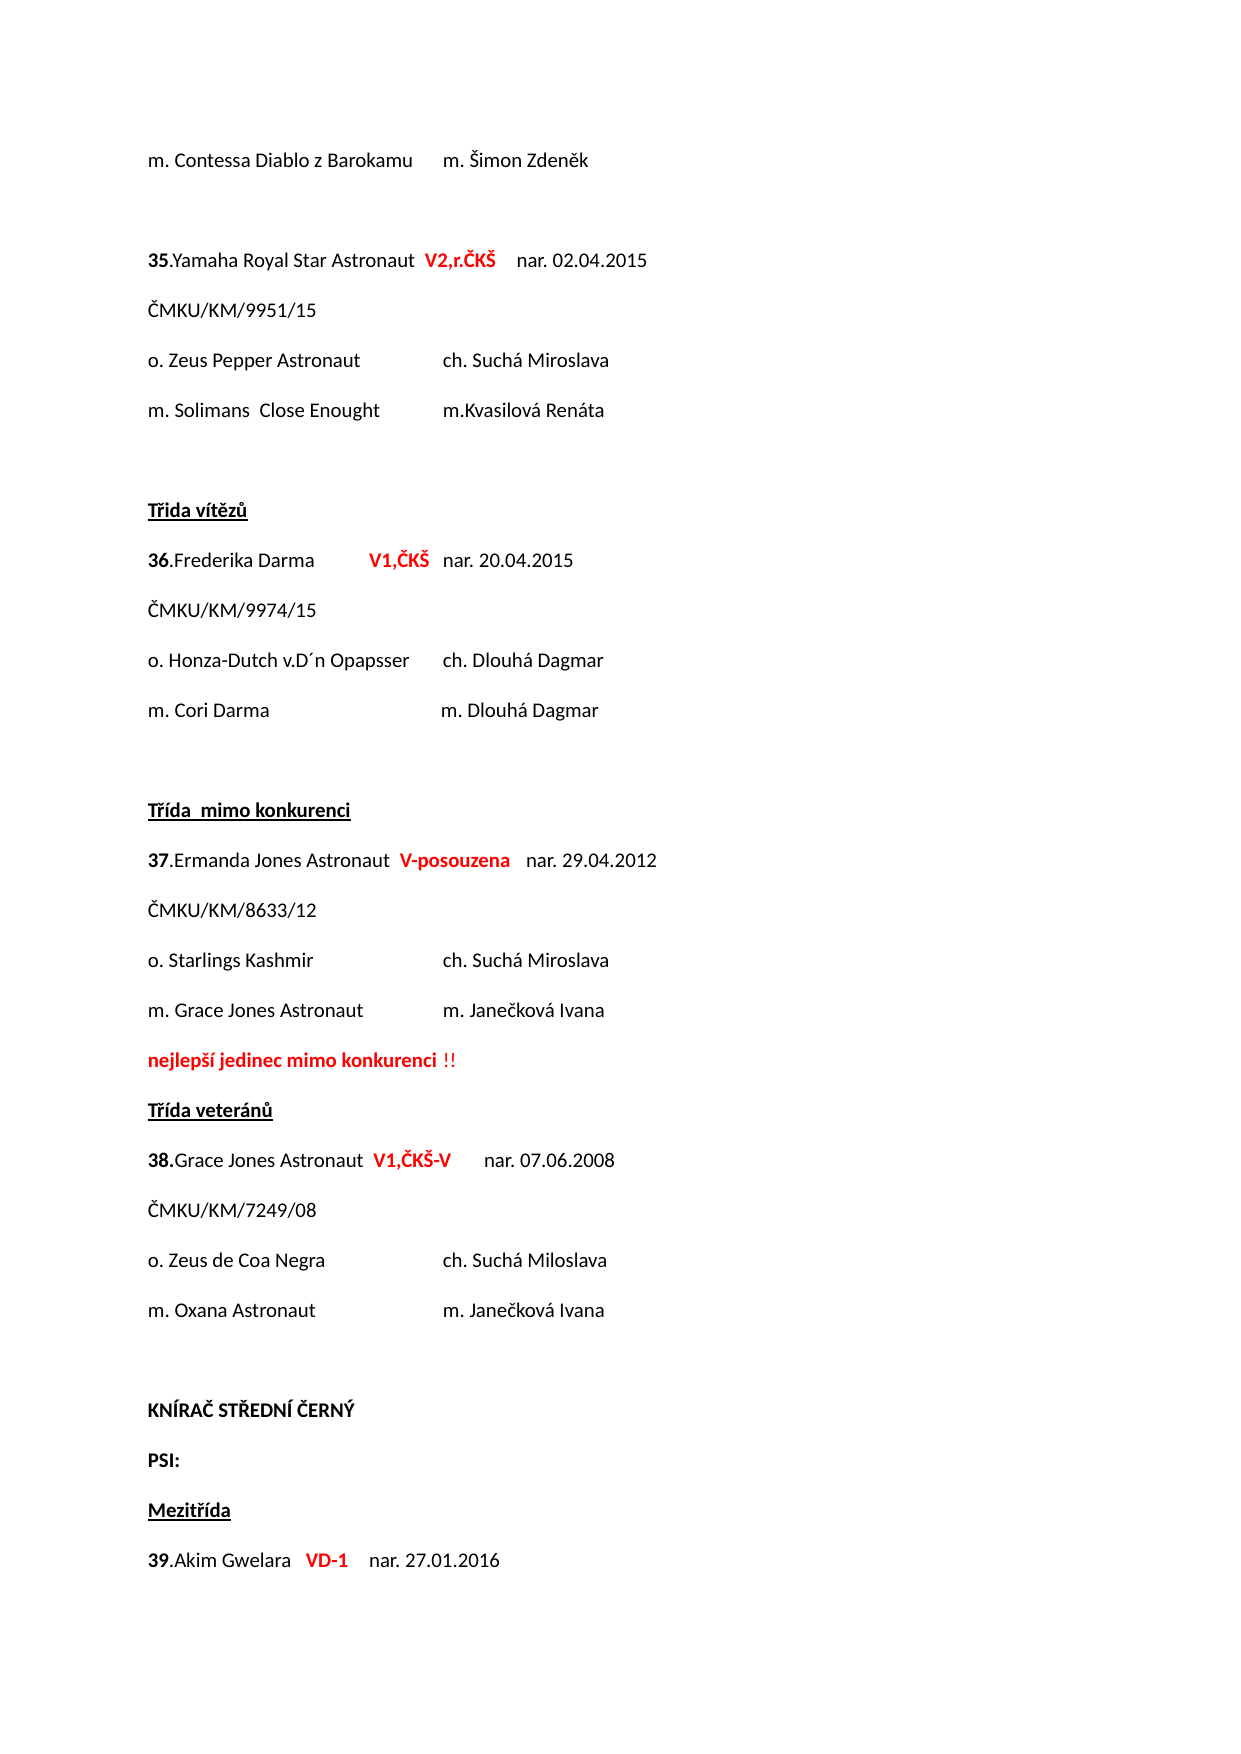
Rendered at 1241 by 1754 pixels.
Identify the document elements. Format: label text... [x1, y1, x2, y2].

text 39.Akim Gwelara VD-1 nar. 27.01.2016 [148, 1548, 1093, 1573]
text m. Grace Jones Astronaut m. Janečková Ivana [148, 998, 1093, 1023]
text Třída veteránů [148, 1098, 1093, 1123]
text KNÍRAČ STŘEDNÍ ČERNÝ [148, 1398, 1093, 1423]
text 37.Ermanda Jones Astronaut V-posouzena nar. 29.04.2012 [148, 848, 1093, 873]
text 35.Yamaha Royal Star Astronaut V2,r.ČKŠ nar. 02.04.2015 [148, 248, 1093, 273]
text ČMKU/KM/8633/12 [148, 898, 1093, 923]
text o. Zeus Pepper Astronaut ch. Suchá Miroslava [148, 348, 1093, 373]
text m. Cori Darma m. Dlouhá Dagmar [148, 698, 1093, 723]
text PSI: [148, 1448, 1093, 1473]
text m. Contessa Diablo z Barokamu m. Šimon Zdeněk [148, 148, 1093, 173]
text Třída mimo konkurenci [148, 798, 1093, 823]
text m. Oxana Astronaut m. Janečková Ivana [148, 1298, 1093, 1323]
text Mezitřída [148, 1498, 1093, 1523]
text 36.Frederika Darma V1,ČKŠ nar. 20.04.2015 [148, 548, 1093, 573]
text nejlepší jedinec mimo konkurenci !! [148, 1048, 1093, 1073]
text ČMKU/KM/7249/08 [148, 1198, 1093, 1223]
text Třida vítězů [148, 498, 1093, 523]
text o. Honza-Dutch v.D´n Opapsser ch. Dlouhá Dagmar [148, 648, 1093, 673]
text m. Solimans Close Enought m.Kvasilová Renáta [148, 398, 1093, 423]
text ČMKU/KM/9974/15 [148, 598, 1093, 623]
text o. Starlings Kashmir ch. Suchá Miroslava [148, 948, 1093, 973]
text o. Zeus de Coa Negra ch. Suchá Miloslava [148, 1248, 1093, 1273]
text 38.Grace Jones Astronaut V1,ČKŠ-V nar. 07.06.2008 [148, 1148, 1093, 1173]
text ČMKU/KM/9951/15 [148, 298, 1093, 323]
